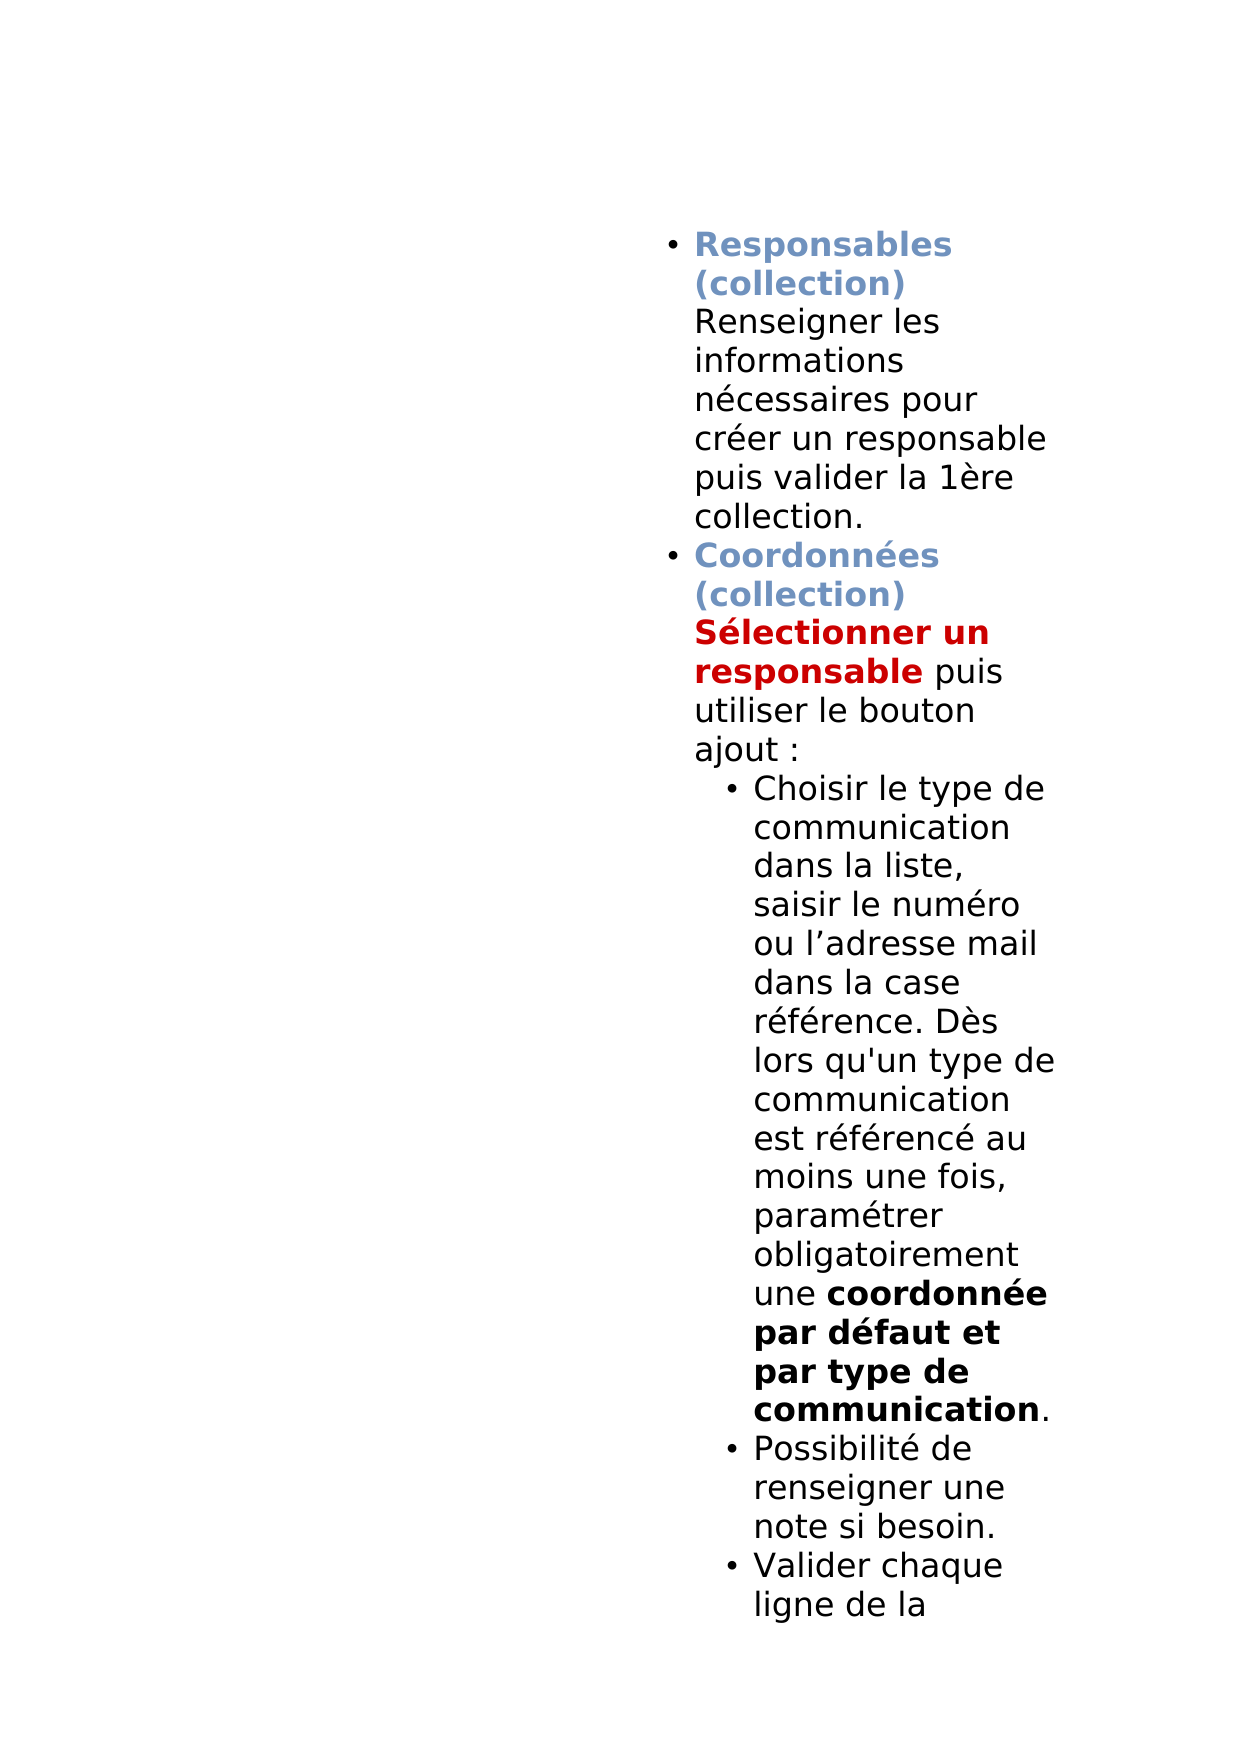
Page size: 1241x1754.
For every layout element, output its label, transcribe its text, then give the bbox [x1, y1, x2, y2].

table_header Responsables (collection) Renseigner les informations nécessaires pour créer un responsable puis valider la 1ère collection. Coordonnées (collection) Sélectionner un responsable puis utiliser le bouton ajout : Choisir le type de communication dans la liste, saisir le numéro ou l’adresse mail dans la case référence. Dès lors qu'un type de communication est référencé au moins une fois, paramétrer obligatoirement une coordonnée par défaut et par type de communication. Possibilité de renseigner une note si besoin. Valider chaque ligne de la [620, 118, 1102, 1624]
table_header [138, 118, 620, 1624]
